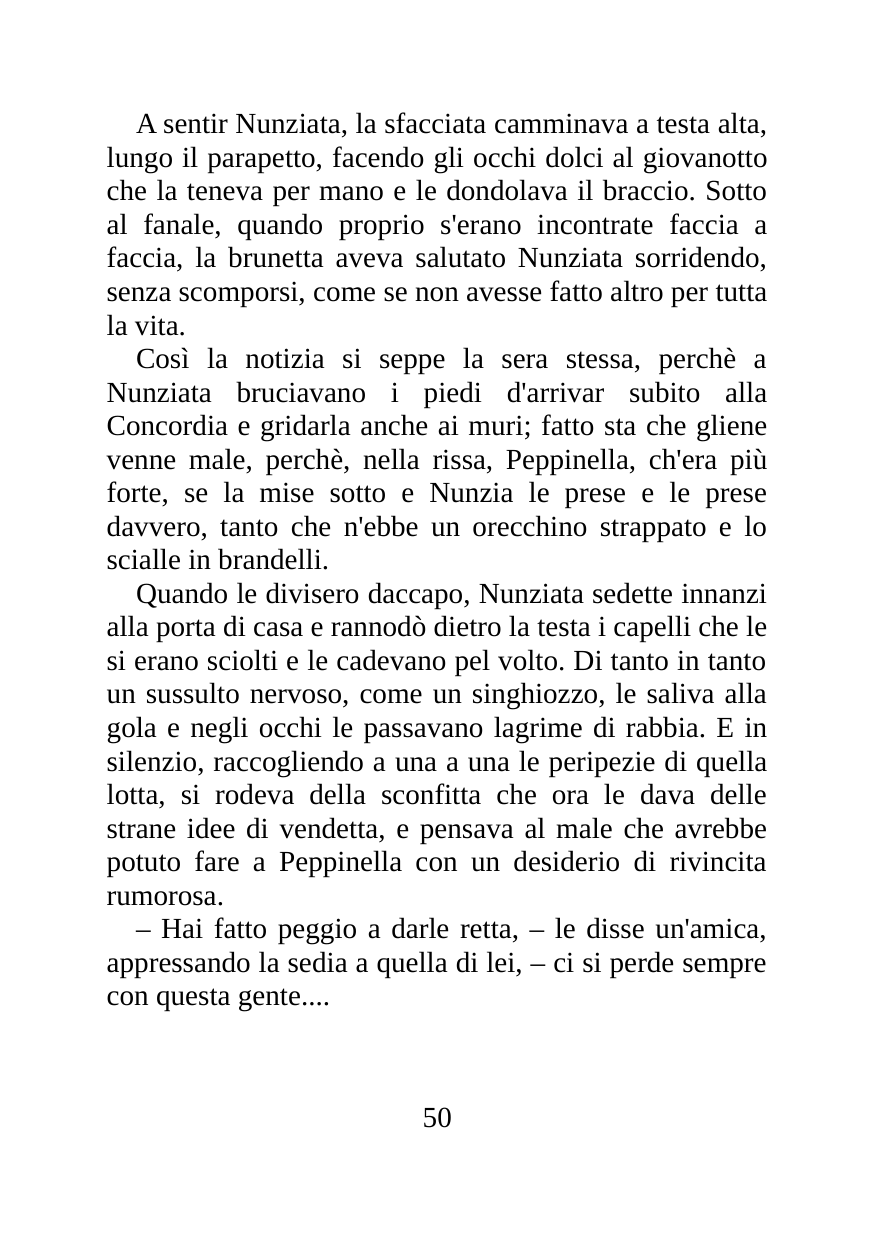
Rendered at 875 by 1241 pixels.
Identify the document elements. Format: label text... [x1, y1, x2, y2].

text Quando le divisero daccapo, Nunziata sedette innanzi alla porta di casa e rannodò dietro la testa i capelli che le si erano sciolti e le cadevano pel volto. Di tanto in tanto un sussulto nervoso, come un singhiozzo, le saliva alla gola e negli occhi le passavano lagrime di rabbia. E in silenzio, raccogliendo a una a una le peripezie di quella lotta, si rodeva della sconfitta che ora le dava delle strane idee di vendetta, e pensava al male che avrebbe potuto fare a Peppinella con un desiderio di rivincita rumorosa. [106, 576, 768, 911]
text ‒ Hai fatto peggio a darle retta, ‒ le disse un'amica, appressando la sedia a quella di lei, ‒ ci si perde sempre con questa gente.... [106, 911, 768, 1012]
text A sentir Nunziata, la sfacciata camminava a testa alta, lungo il parapetto, facendo gli occhi dolci al giovanotto che la teneva per mano e le dondolava il braccio. Sotto al fanale, quando proprio s'erano incontrate faccia a faccia, la brunetta aveva salutato Nunziata sorridendo, senza scomporsi, come se non avesse fatto altro per tutta la vita. [106, 106, 768, 341]
text Così la notizia si seppe la sera stessa, perchè a Nunziata bruciavano i piedi d'arrivar subito alla Concordia e gridarla anche ai muri; fatto sta che gliene venne male, perchè, nella rissa, Peppinella, ch'era più forte, se la mise sotto e Nunzia le prese e le prese davvero, tanto che n'ebbe un orecchino strappato e lo scialle in brandelli. [106, 341, 768, 576]
